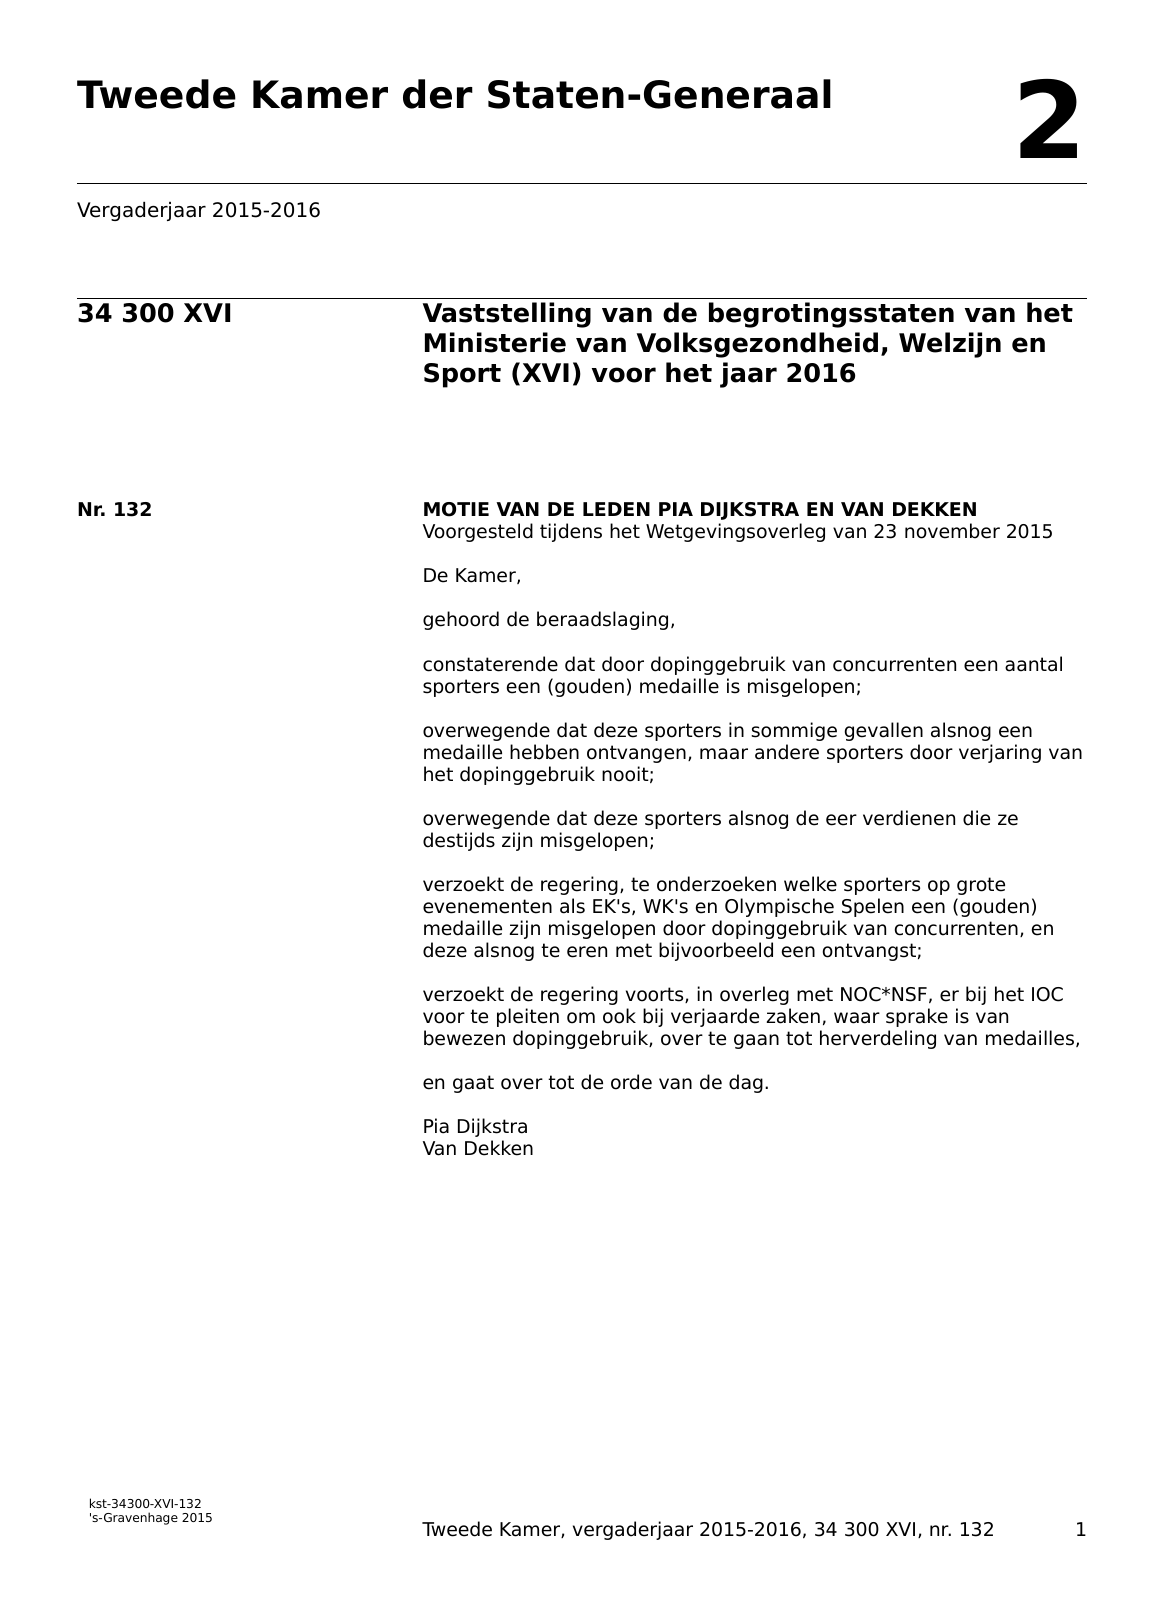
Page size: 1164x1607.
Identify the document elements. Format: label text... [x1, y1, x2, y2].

text verzoekt de regering, te onderzoeken welke sporters op grote evenementen als EK's, WK's en Olympische Spelen een (gouden) medaille zijn misgelopen door dopinggebruik van concurrenten, en deze alsnog te eren met bijvoorbeeld een ontvangst; [422, 874, 1087, 962]
subtitle Nr. 132 MOTIE VAN DE LEDEN PIA DIJKSTRA EN VAN DEKKEN [77, 499, 1087, 521]
text en gaat over tot de orde van de dag. [422, 1072, 1087, 1094]
text overwegende dat deze sporters in sommige gevallen alsnog een medaille hebben ontvangen, maar andere sporters door verjaring van het dopinggebruik nooit; [422, 720, 1087, 786]
text Pia Dijkstra [422, 1116, 1087, 1138]
text 's-Gravenhage 2015 [88, 1511, 323, 1525]
text De Kamer, [422, 565, 1087, 587]
text Van Dekken [422, 1138, 1087, 1160]
text kst-34300-XVI-132 [88, 1497, 323, 1511]
text verzoekt de regering voorts, in overleg met NOC*NSF, er bij het IOC voor te pleiten om ook bij verjaarde zaken, waar sprake is van bewezen dopinggebruik, over te gaan tot herverdeling van medailles, [422, 984, 1087, 1050]
text constaterende dat door dopinggebruik van concurrenten een aantal sporters een (gouden) medaille is misgelopen; [422, 653, 1087, 697]
table_cell Vergaderjaar 2015-2016 [77, 184, 1087, 298]
text Voorgesteld tijdens het Wetgevingsoverleg van 23 november 2015 [422, 521, 1087, 543]
table_header Tweede Kamer der Staten-Generaal [77, 59, 886, 183]
text gehoord de beraadslaging, [422, 609, 1087, 631]
text overwegende dat deze sporters alsnog de eer verdienen die ze destijds zijn misgelopen; [422, 808, 1087, 852]
subtitle 34 300 XVI Vaststelling van de begrotingsstaten van het Ministerie van Volksgezondheid, Welzijn en Sport (XVI) voor het jaar 2016 [77, 299, 1087, 388]
table_header 2 [886, 59, 1087, 183]
